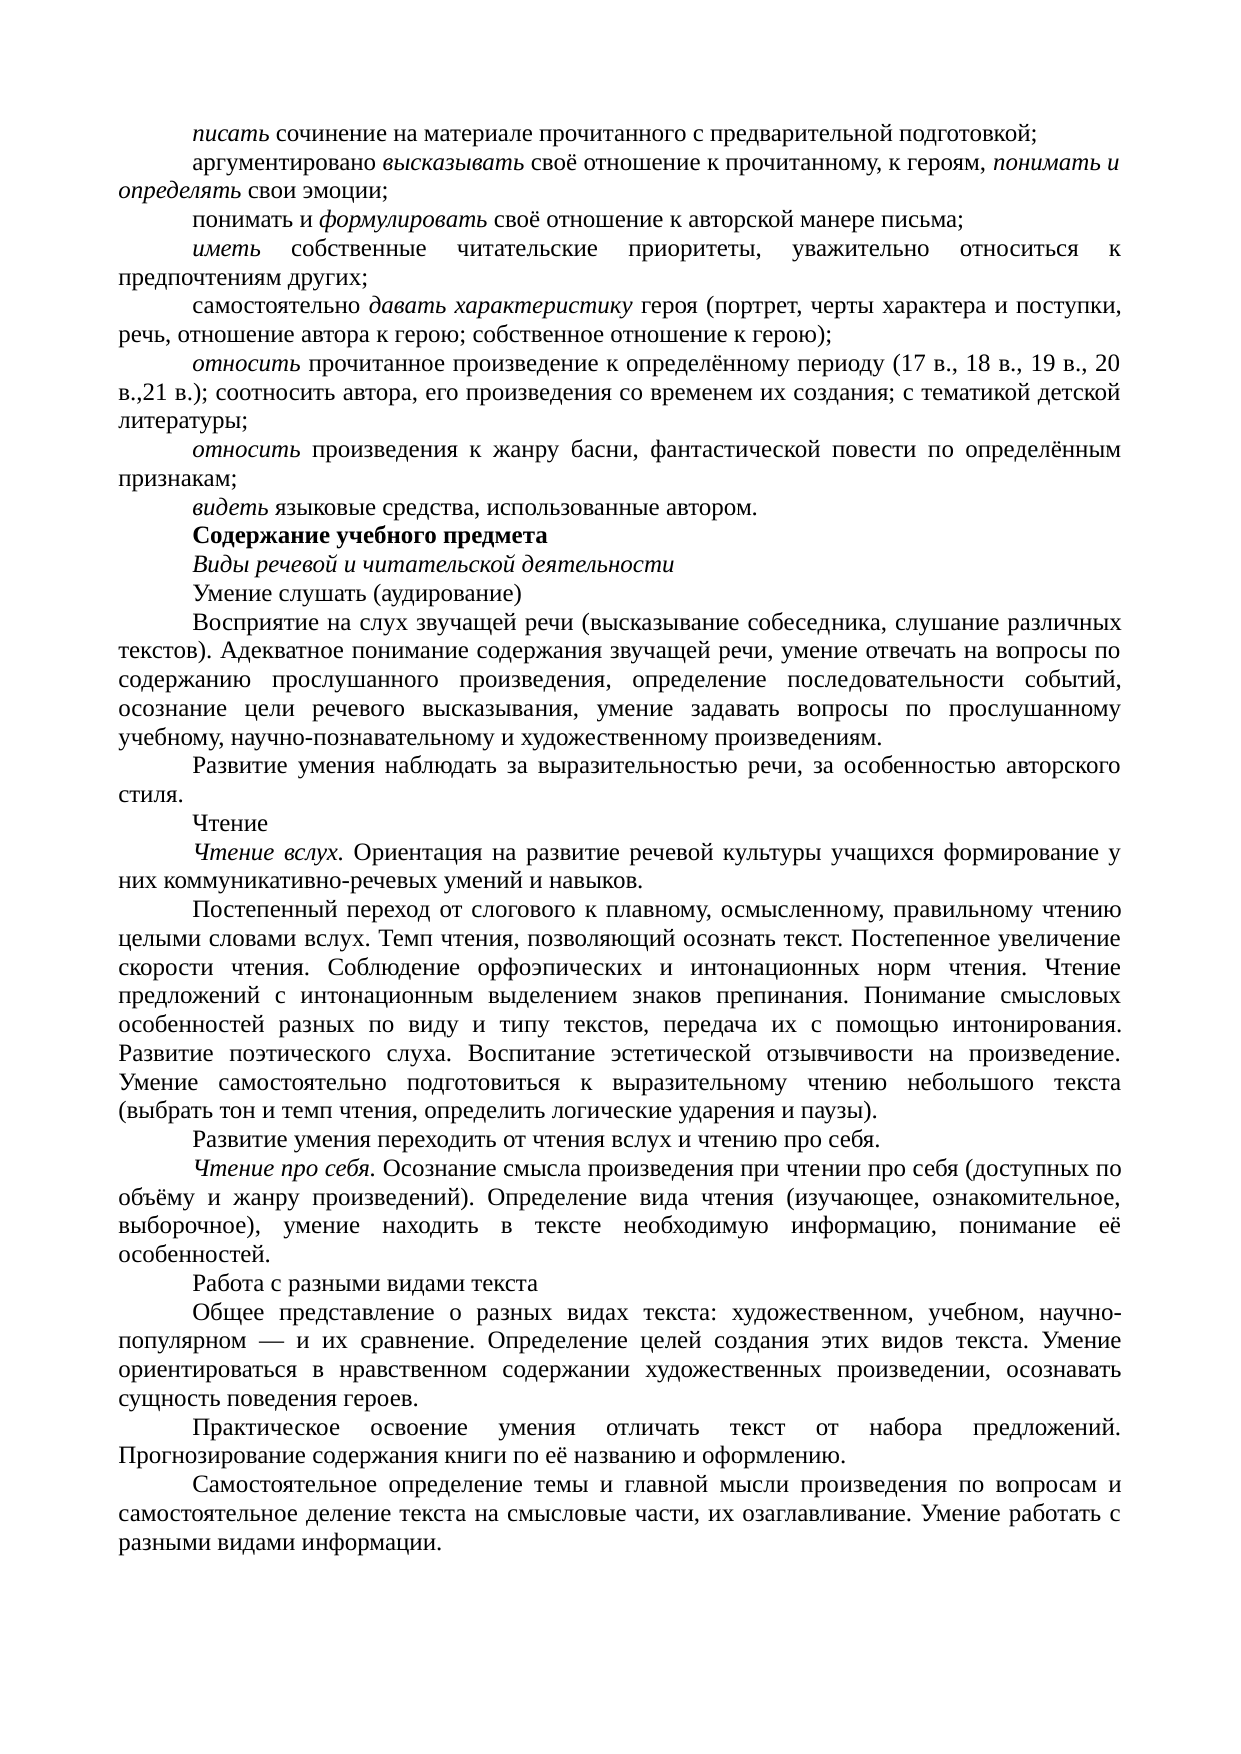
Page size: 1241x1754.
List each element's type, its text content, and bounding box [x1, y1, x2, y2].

text Работа с разными видами текста [118, 1268, 1122, 1297]
text Чтение вслух. Ориентация на развитие речевой культуры учащихся формирование у них коммуникативно-речевых умений и навыков. [118, 837, 1122, 894]
text Восприятие на слух звучащей речи (высказывание собесед­ника, слушание различных текстов). Адекватное понимание содержания звучащей речи, умение отвечать на вопросы по содержанию прослушанного произведения, определение после­довательности событий, осознание цели речевого высказыва­ния, умение задавать вопросы по прослушанному учебному, научно-познавательному и художественному произведениям. [118, 607, 1122, 751]
text иметь собственные читательские приоритеты, уважительно относиться к предпочтениям других; [118, 233, 1122, 291]
text Чтение [118, 808, 1122, 837]
text Виды речевой и читательской деятельности [118, 549, 1122, 578]
text самостоятельно давать характеристику героя (портрет, черты характера и поступки, речь, отношение автора к герою; собственное отношение к герою); [118, 291, 1122, 348]
text Развитие умения переходить от чтения вслух и чтению про себя. [118, 1124, 1122, 1153]
text понимать и формулировать своё отношение к авторской манере письма; [118, 204, 1122, 233]
text Практическое освоение умения отличать текст от набора предложений. Прогнозирование содержания книги по её на­званию и оформлению. [118, 1412, 1122, 1469]
text писать сочинение на материале прочитанного с предварительной подготовкой; [118, 118, 1122, 147]
text Умение слушать (аудирование) [118, 578, 1122, 607]
text Развитие умения наблюдать за выразительностью речи, за особенностью авторского стиля. [118, 751, 1122, 808]
text Чтение про себя. Осознание смысла произведения при чте­нии про себя (доступных по объёму и жанру произведений). Определение вида чтения (изучающее, ознакомительное, выбо­рочное), умение находить в тексте необходимую информацию, понимание её особенностей. [118, 1153, 1122, 1268]
text Самостоятельное определение темы и главной мысли про­изведения по вопросам и самостоятельное деление текста на смысловые части, их озаглавливание. Умение работать с раз­ными видами информации. [118, 1469, 1122, 1556]
text Постепенный переход от слогового к плавному, осмысленно­му, правильному чтению целыми словами вслух. Темп чтения, позволяющий осознать текст. Постепенное увеличение скорости чтения. Соблюдение орфоэпических и интонационных норм чтения. Чтение предложений с интонационным выделением знаков препинания. Понимание смысловых особенностей раз­ных по виду и типу текстов, передача их с помощью интониро­вания. Развитие поэтического слуха. Воспитание эстетической отзывчивости на произведение. Умение самостоятельно подго­товиться к выразительному чтению небольшого текста (выбрать тон и темп чтения, определить логические ударения и паузы). [118, 894, 1122, 1124]
text относить произведения к жанру басни, фантастической повести по определённым признакам; [118, 434, 1122, 492]
text аргументировано высказывать своё отношение к прочитанному, к героям, понимать и определять свои эмоции; [118, 147, 1122, 204]
text Содержание учебного предмета [118, 521, 1122, 549]
text видеть языковые средства, использованные автором. [118, 492, 1122, 521]
text относить прочитанное произведение к определённому периоду (17 в., 18 в., 19 в., 20 в.,21 в.); соотносить автора, его произведения со временем их создания; с тематикой детской литературы; [118, 348, 1122, 434]
text Общее представление о разных видах текста: художествен­ном, учебном, научно-популярном — и их сравнение. Определе­ние целей создания этих видов текста. Умение ориентироваться в нравственном содержании художественных произведении, осознавать сущность поведения героев. [118, 1297, 1122, 1412]
